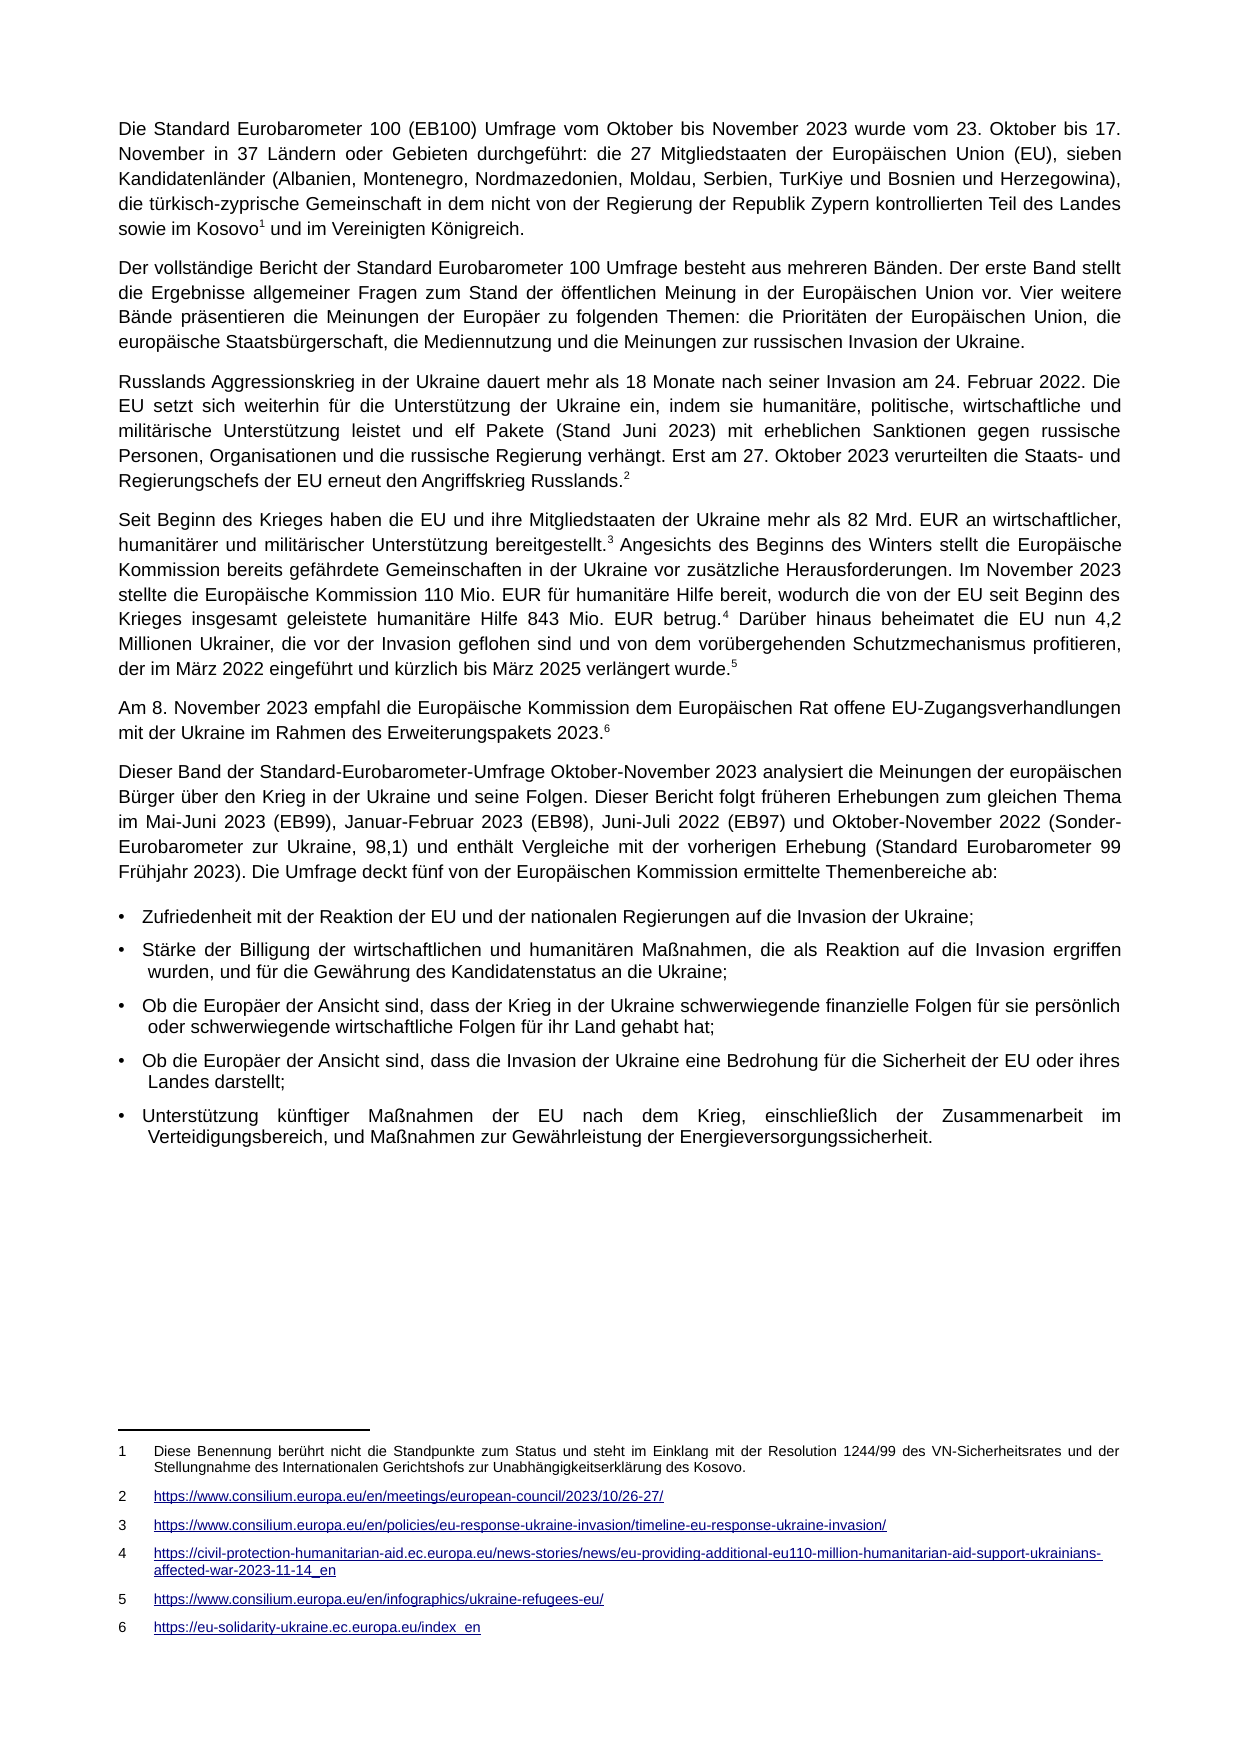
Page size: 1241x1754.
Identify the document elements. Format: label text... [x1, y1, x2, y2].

list Unterstützung künftiger Maßnahmen der EU nach dem Krieg, einschließlich der Zusammenarbeit im Verteidigungsbereich, und Maßnahmen zur Gewährleistung der Energieversorgungssicherheit. [118, 1104, 1122, 1148]
list Ob die Europäer der Ansicht sind, dass der Krieg in der Ukraine schwerwiegende finanzielle Folgen für sie persönlich oder schwerwiegende wirtschaftliche Folgen für ihr Land gehabt hat; [118, 994, 1122, 1038]
text Der vollständige Bericht der Standard Eurobarometer 100 Umfrage besteht aus mehreren Bänden. Der erste Band stellt die Ergebnisse allgemeiner Fragen zum Stand der öffentlichen Meinung in der Europäischen Union vor. Vier weitere Bände präsentieren die Meinungen der Europäer zu folgenden Themen: die Prioritäten der Europäischen Union, die europäische Staatsbürgerschaft, die Mediennutzung und die Meinungen zur russischen Invasion der Ukraine. [118, 257, 1122, 353]
list Ob die Europäer der Ansicht sind, dass die Invasion der Ukraine eine Bedrohung für die Sicherheit der EU oder ihres Landes darstellt; [118, 1049, 1122, 1093]
text Am 8. November 2023 empfahl die Europäische Kommission dem Europäischen Rat offene EU-Zugangsverhandlungen mit der Ukraine im Rahmen des Erweiterungspakets 2023. [118, 697, 1122, 743]
text https://www.consilium.europa.eu/en/policies/eu-response-ukraine-invasion/timeline-eu-response-ukraine-invasion/ [118, 1516, 1122, 1533]
text Die Standard Eurobarometer 100 (EB100) Umfrage vom Oktober bis November 2023 wurde vom 23. Oktober bis 17. November in 37 Ländern oder Gebieten durchgeführt: die 27 Mitgliedstaaten der Europäischen Union (EU), sieben Kandidatenländer (Albanien, Montenegro, Nordmazedonien, Moldau, Serbien, TurKiye und Bosnien und Herzegowina), die türkisch-zyprische Gemeinschaft in dem nicht von der Regierung der Republik Zypern kontrollierten Teil des Landes sowie im Kosovo und im Vereinigten Königreich. [118, 118, 1122, 239]
text Diese Benennung berührt nicht die Standpunkte zum Status und steht im Einklang mit der Resolution 1244/99 des VN-Sicherheitsrates und der Stellungnahme des Internationalen Gerichtshofs zur Unabhängigkeitserklärung des Kosovo. [118, 1442, 1122, 1476]
text https://www.consilium.europa.eu/en/meetings/european-council/2023/10/26-27/ [118, 1488, 1122, 1504]
text https://www.consilium.europa.eu/en/infographics/ukraine-refugees-eu/ [118, 1590, 1122, 1607]
text Russlands Aggressionskrieg in der Ukraine dauert mehr als 18 Monate nach seiner Invasion am 24. Februar 2022. Die EU setzt sich weiterhin für die Unterstützung der Ukraine ein, indem sie humanitäre, politische, wirtschaftliche und militärische Unterstützung leistet und elf Pakete (Stand Juni 2023) mit erheblichen Sanktionen gegen russische Personen, Organisationen und die russische Regierung verhängt. Erst am 27. Oktober 2023 verurteilten die Staats- und Regierungschefs der EU erneut den Angriffskrieg Russlands. [118, 370, 1122, 491]
text Dieser Band der Standard-Eurobarometer-Umfrage Oktober-November 2023 analysiert die Meinungen der europäischen Bürger über den Krieg in der Ukraine und seine Folgen. Dieser Bericht folgt früheren Erhebungen zum gleichen Thema im Mai-Juni 2023 (EB99), Januar-Februar 2023 (EB98), Juni-Juli 2022 (EB97) und Oktober-November 2022 (Sonder-Eurobarometer zur Ukraine, 98,1) und enthält Vergleiche mit der vorherigen Erhebung (Standard Eurobarometer 99 Frühjahr 2023). Die Umfrage deckt fünf von der Europäischen Kommission ermittelte Themenbereiche ab: [118, 761, 1122, 882]
list Zufriedenheit mit der Reaktion der EU und der nationalen Regierungen auf die Invasion der Ukraine; [118, 906, 1122, 927]
text https://eu-solidarity-ukraine.ec.europa.eu/index_en [118, 1619, 1122, 1636]
text Seit Beginn des Krieges haben die EU und ihre Mitgliedstaaten der Ukraine mehr als 82 Mrd. EUR an wirtschaftlicher, humanitärer und militärischer Unterstützung bereitgestellt. Angesichts des Beginns des Winters stellt die Europäische Kommission bereits gefährdete Gemeinschaften in der Ukraine vor zusätzliche Herausforderungen. Im November 2023 stellte die Europäische Kommission 110 Mio. EUR für humanitäre Hilfe bereit, wodurch die von der EU seit Beginn des Krieges insgesamt geleistete humanitäre Hilfe 843 Mio. EUR betrug. Darüber hinaus beheimatet die EU nun 4,2 Millionen Ukrainer, die vor der Invasion geflohen sind und von dem vorübergehenden Schutzmechanismus profitieren, der im März 2022 eingeführt und kürzlich bis März 2025 verlängert wurde. [118, 509, 1122, 679]
text https://civil-protection-humanitarian-aid.ec.europa.eu/news-stories/news/eu-providing-additional-eu110-million-humanitarian-aid-support-ukrainians-affected-war-2023-11-14_en [118, 1545, 1122, 1578]
list Stärke der Billigung der wirtschaftlichen und humanitären Maßnahmen, die als Reaktion auf die Invasion ergriffen wurden, und für die Gewährung des Kandidatenstatus an die Ukraine; [118, 939, 1122, 982]
